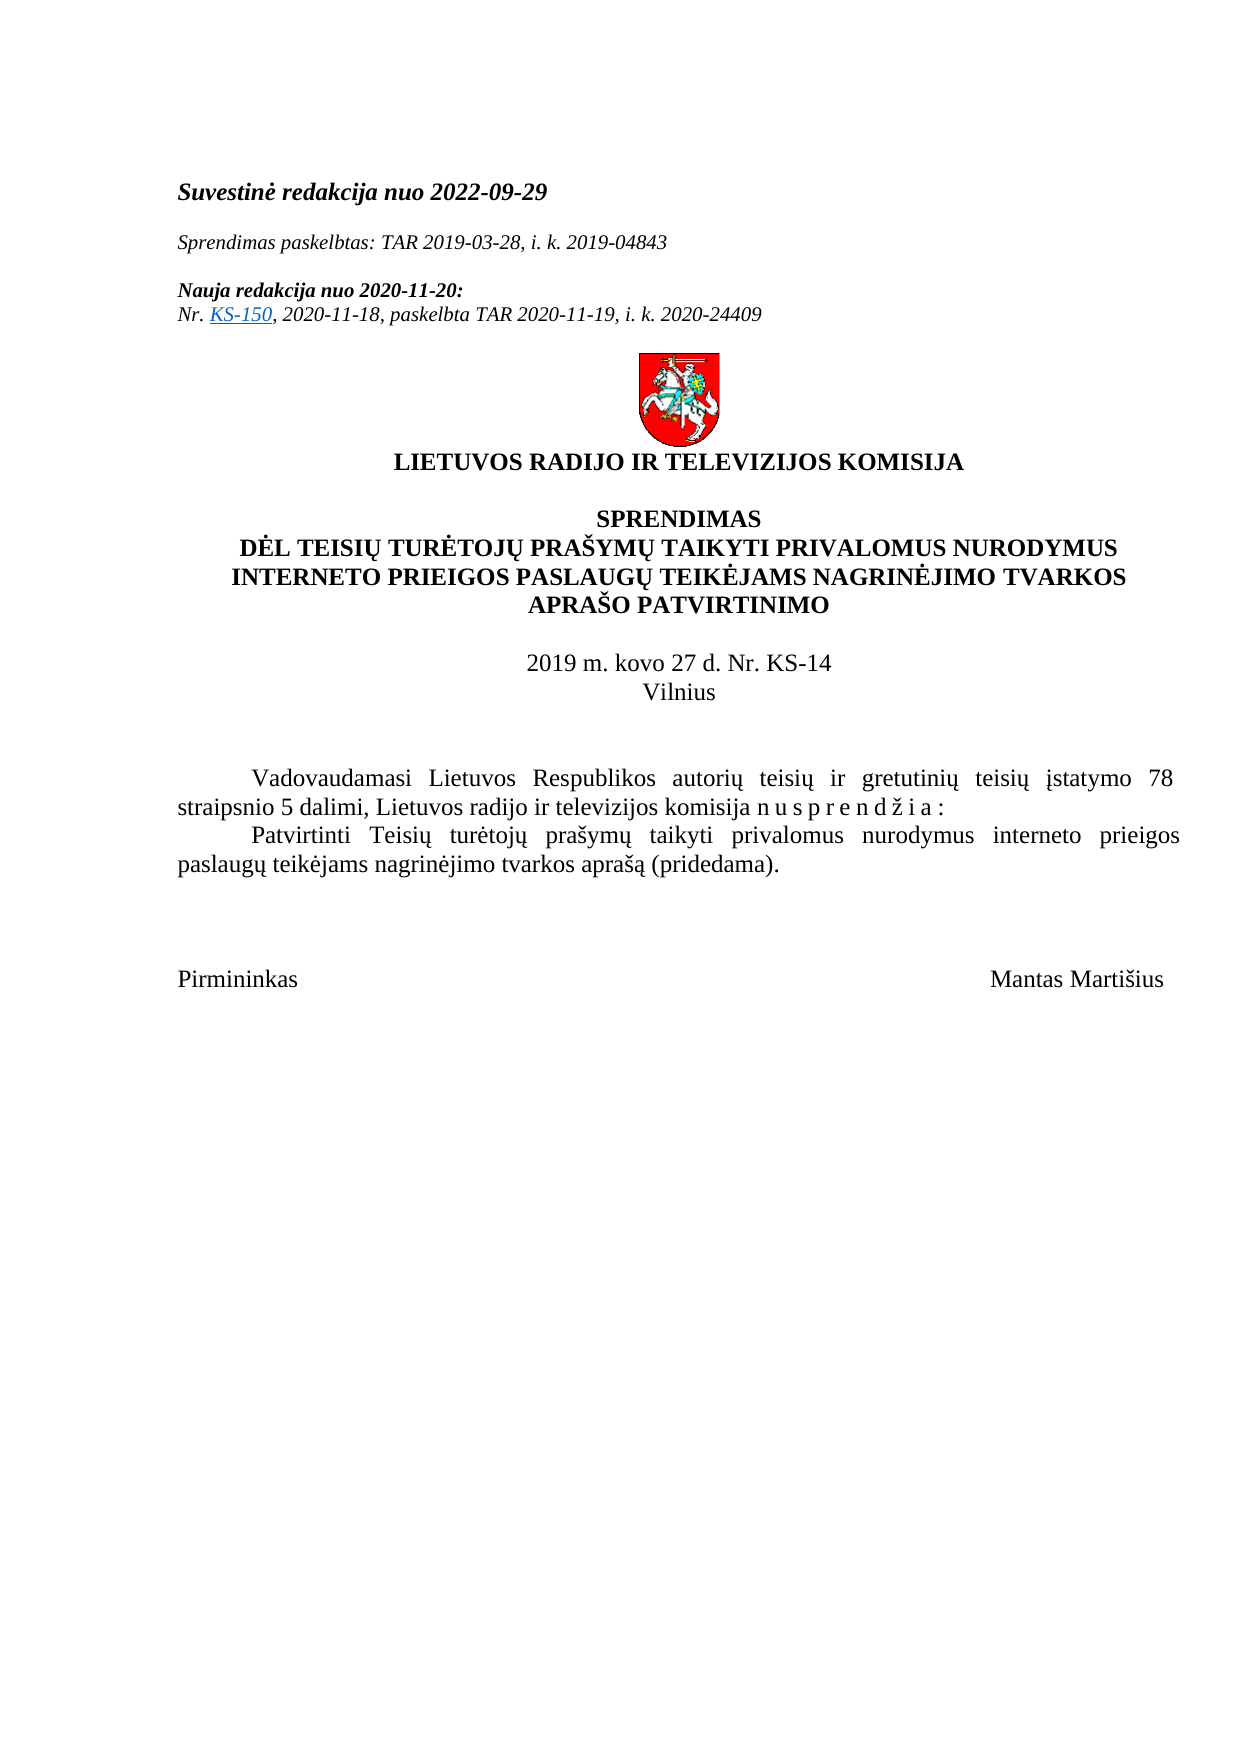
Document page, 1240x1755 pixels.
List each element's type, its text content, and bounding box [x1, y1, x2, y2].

text Suvestinė redakcija nuo 2022-09-29 [177, 177, 1181, 206]
text Vilnius [177, 677, 1181, 705]
text Nauja redakcija nuo 2020-11-20: [177, 278, 1181, 302]
text 2019 m. kovo 27 d. Nr. KS-14 [177, 648, 1181, 677]
text DĖL TEISIŲ TURĖTOJŲ PRAŠYMŲ TAIKYTI PRIVALOMUS NURODYMUS INTERNETO PRIEIGOS PASLAUGŲ TEIKĖJAMS NAGRINĖJIMO TVARKOS APRAŠO PATVIRTINIMO [177, 533, 1181, 619]
text Pirmininkas Mantas Martišius [177, 964, 1181, 993]
text SPRENDIMAS [177, 504, 1181, 533]
text Vadovaudamasi Lietuvos Respublikos autorių teisių ir gretutinių teisių įstatymo 78 straipsnio 5 dalimi, Lietuvos radijo ir televizijos komisija nusprendžia: [177, 763, 1181, 820]
text LIETUVOS RADIJO IR TELEVIZIJOS KOMISIJA [177, 447, 1181, 475]
text Sprendimas paskelbtas: TAR 2019-03-28, i. k. 2019-04843 [177, 230, 1181, 254]
text Patvirtinti Teisių turėtojų prašymų taikyti privalomus nurodymus interneto prieigos paslaugų teikėjams nagrinėjimo tvarkos aprašą (pridedama). [177, 820, 1181, 878]
text Nr. KS-150, 2020-11-18, paskelbta TAR 2020-11-19, i. k. 2020-24409 [177, 302, 1181, 326]
